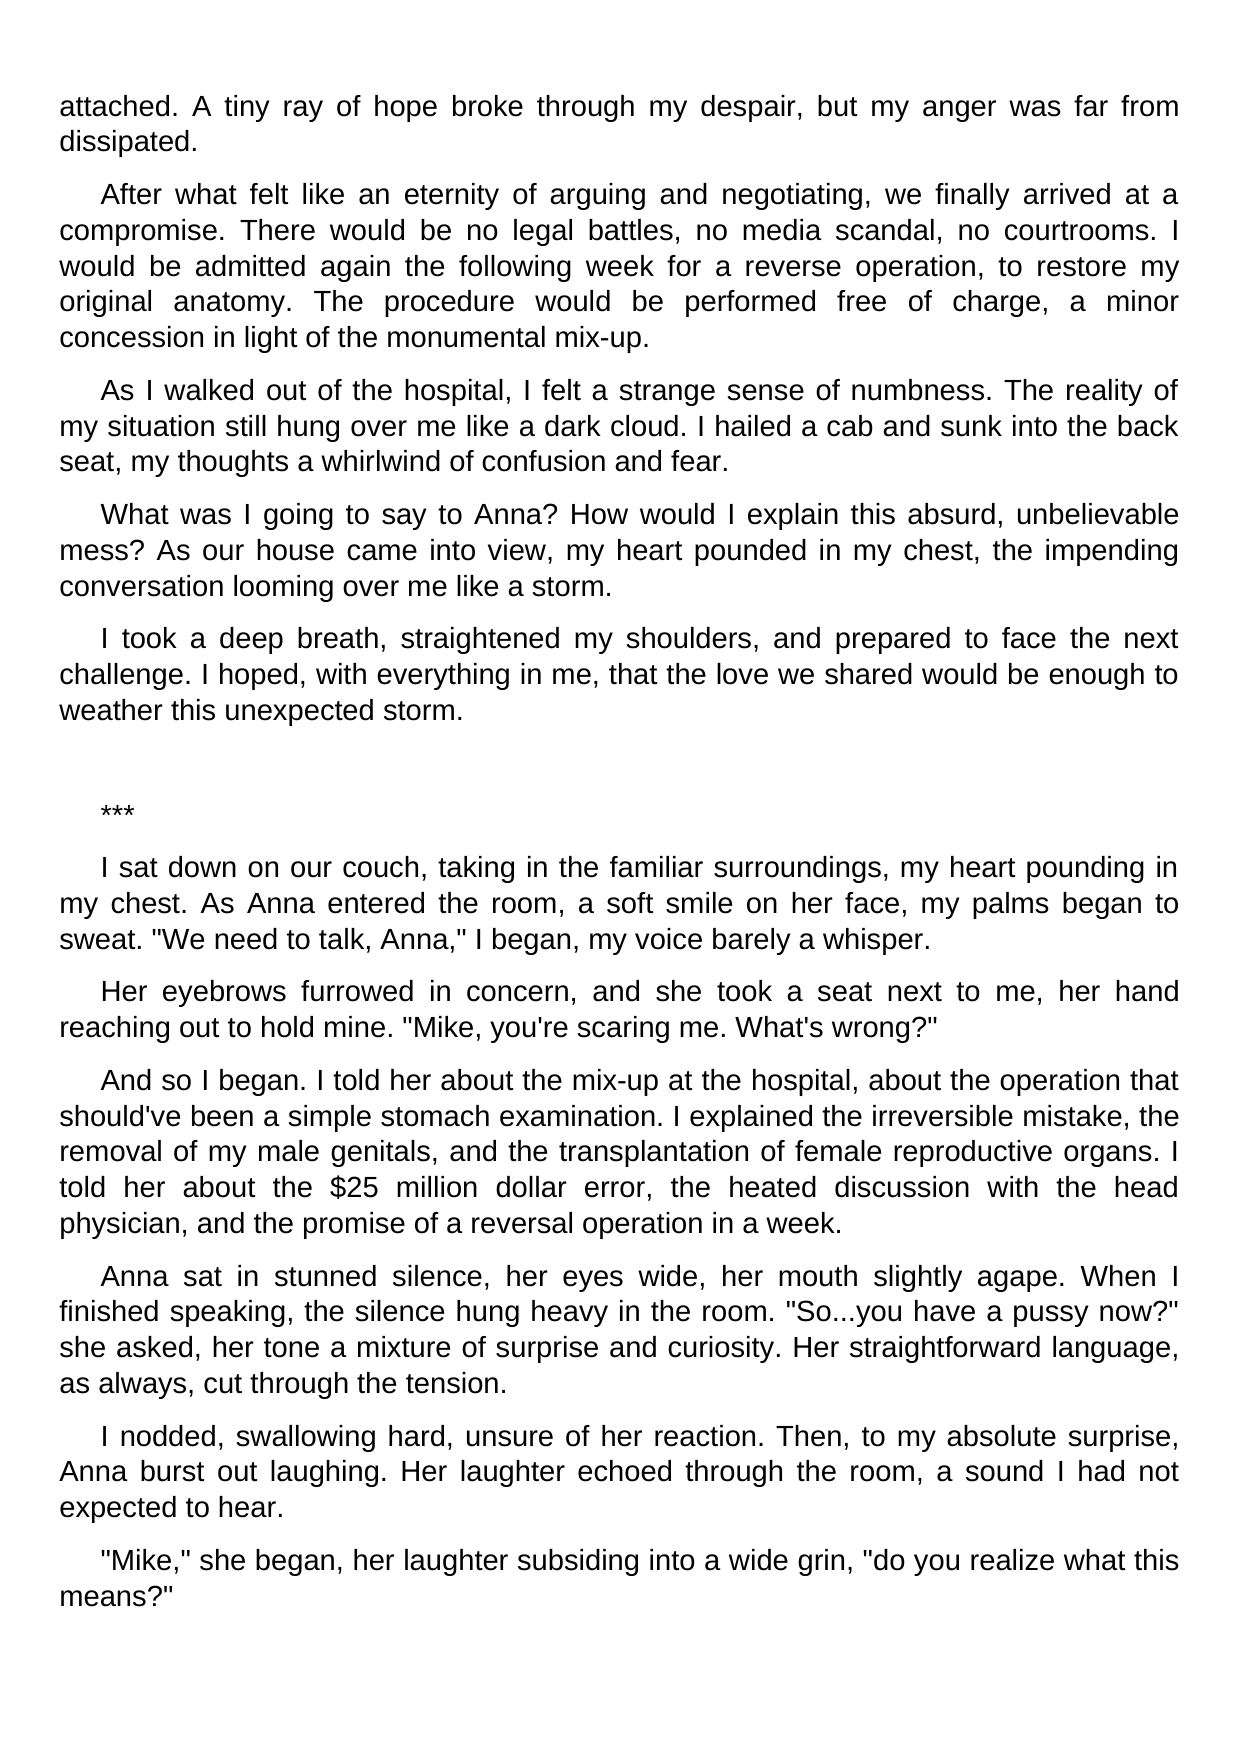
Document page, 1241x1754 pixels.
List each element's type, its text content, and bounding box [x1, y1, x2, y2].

text attached. A tiny ray of hope broke through my despair, but my anger was far from dissipated. [59, 89, 1181, 158]
text I took a deep breath, straightened my shoulders, and prepared to face the next challenge. I hoped, with everything in me, that the love we shared would be enough to weather this unexpected storm. [59, 621, 1181, 726]
text "Mike," she began, her laughter subsiding into a wide grin, "do you realize what this means?" [59, 1543, 1181, 1612]
text Anna sat in stunned silence, her eyes wide, her mouth slightly agape. When I finished speaking, the silence hung heavy in the room. "So...you have a pussy now?" she asked, her tone a mixture of surprise and curiosity. Her straightforward language, as always, cut through the tension. [59, 1259, 1181, 1400]
text I nodded, swallowing hard, unsure of her reaction. Then, to my absolute surprise, Anna burst out laughing. Her laughter echoed through the room, a sound I had not expected to hear. [59, 1419, 1181, 1524]
text Her eyebrows furrowed in concern, and she took a seat next to me, her hand reaching out to hold mine. "Mike, you're scaring me. What's wrong?" [59, 974, 1181, 1044]
text After what felt like an eternity of arguing and negotiating, we finally arrived at a compromise. There would be no legal battles, no media scandal, no courtrooms. I would be admitted again the following week for a reverse operation, to restore my original anatomy. The procedure would be performed free of charge, a minor concession in light of the monumental mix-up. [59, 177, 1181, 354]
text And so I began. I told her about the mix-up at the hospital, about the operation that should've been a simple stomach examination. I explained the irreversible mistake, the removal of my male genitals, and the transplantation of female reproductive organs. I told her about the $25 million dollar error, the heated discussion with the head physician, and the promise of a reversal operation in a week. [59, 1063, 1181, 1240]
text What was I going to say to Anna? How would I explain this absurd, unbelievable mess? As our house came into view, my heart pounded in my chest, the impending conversation looming over me like a storm. [59, 497, 1181, 602]
text *** [59, 798, 1181, 831]
text As I walked out of the hospital, I felt a strange sense of numbness. The reality of my situation still hung over me like a dark cloud. I hailed a cab and sunk into the back seat, my thoughts a whirlwind of confusion and fear. [59, 373, 1181, 478]
text I sat down on our couch, taking in the familiar surroundings, my heart pounding in my chest. As Anna entered the room, a soft smile on her face, my palms began to sweat. "We need to talk, Anna," I began, my voice barely a whisper. [59, 850, 1181, 956]
